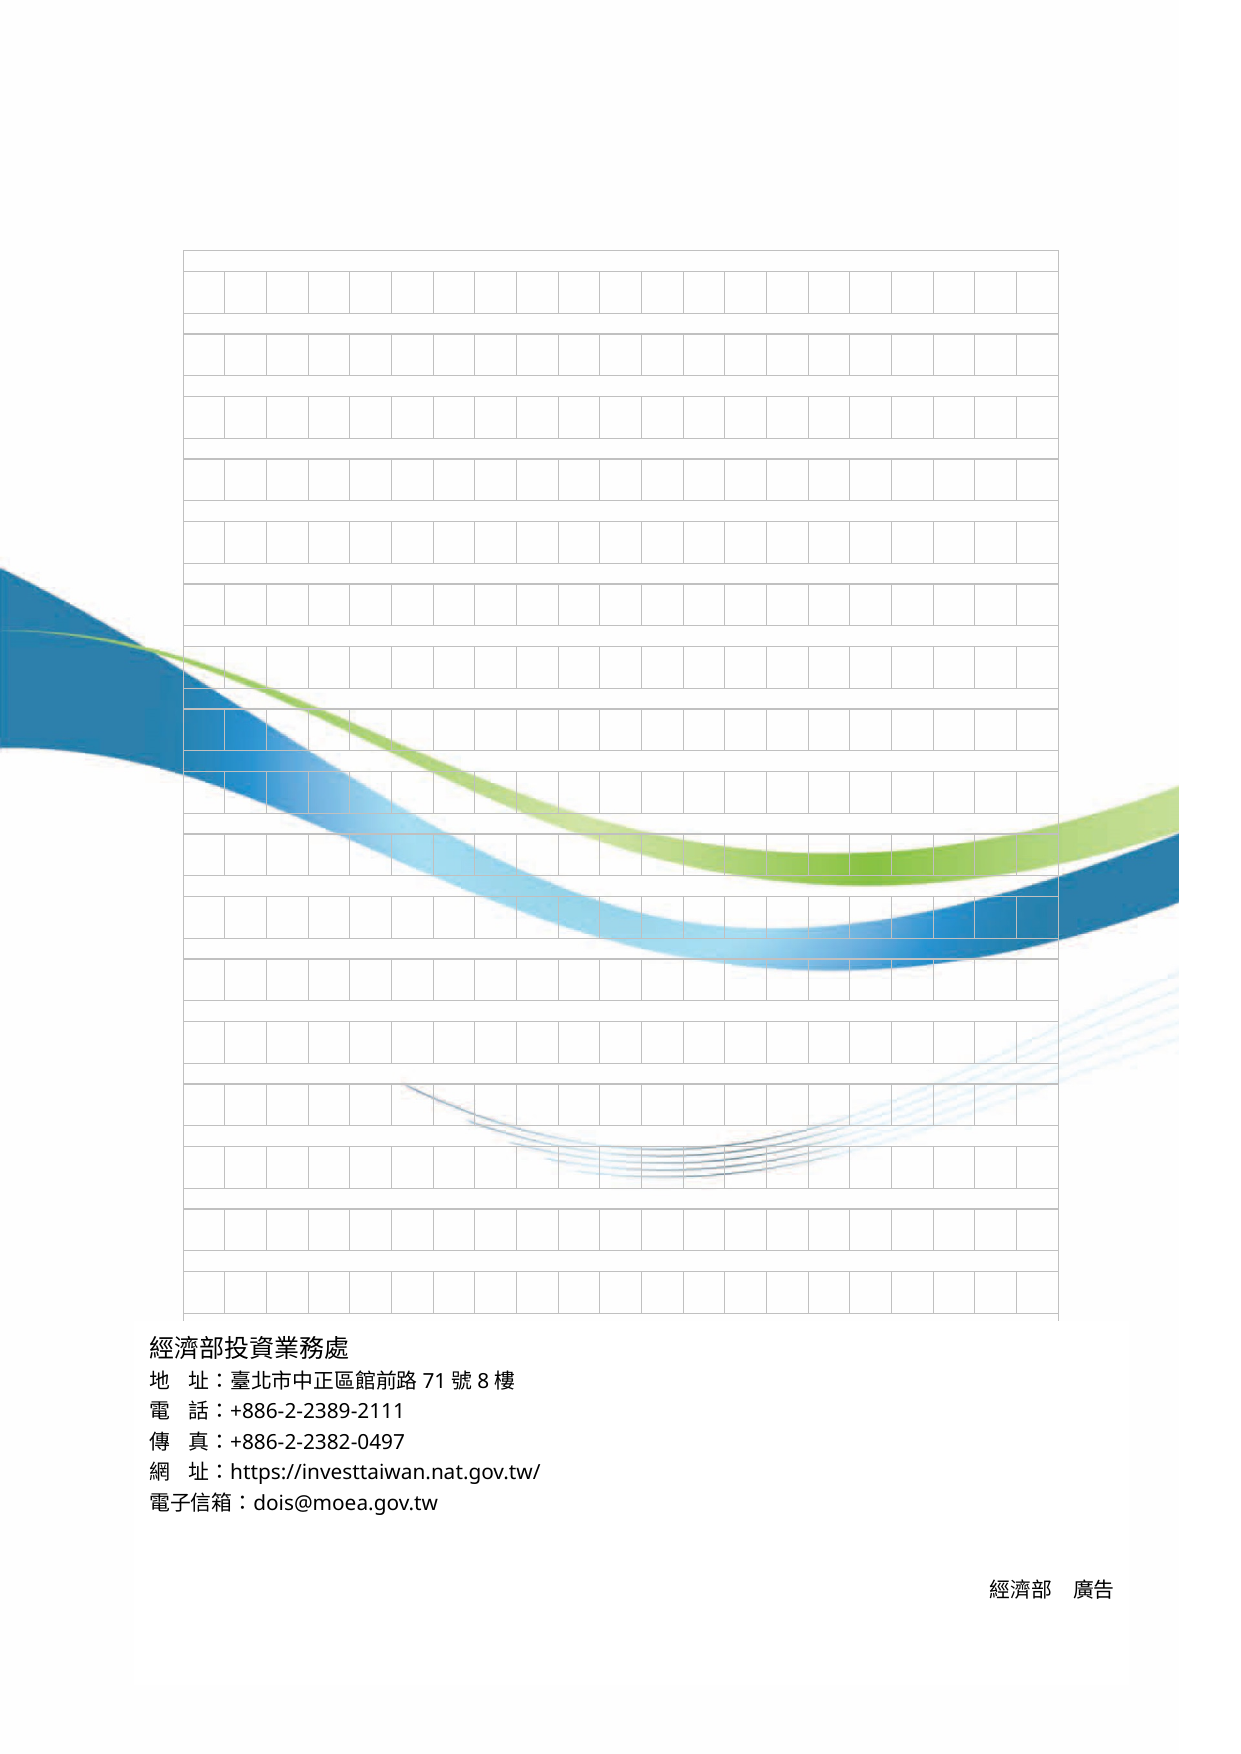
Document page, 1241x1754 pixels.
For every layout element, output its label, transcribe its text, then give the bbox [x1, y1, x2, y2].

text 地 址：臺北市中正區館前路 71 號 8 樓 [149, 1364, 1114, 1395]
text 電子信箱：dois@moea.gov.tw [149, 1486, 1114, 1516]
text 經濟部 廣告 [149, 1573, 1114, 1603]
text 網 址：https://investtaiwan.nat.gov.tw/ [149, 1455, 1114, 1486]
text 經濟部投資業務處 [149, 1328, 1114, 1364]
picture [0, 0, 1179, 1754]
text 電 話：+886-2-2389-2111 [149, 1395, 1114, 1425]
text 傳 真：+886-2-2382-0497 [149, 1425, 1114, 1455]
